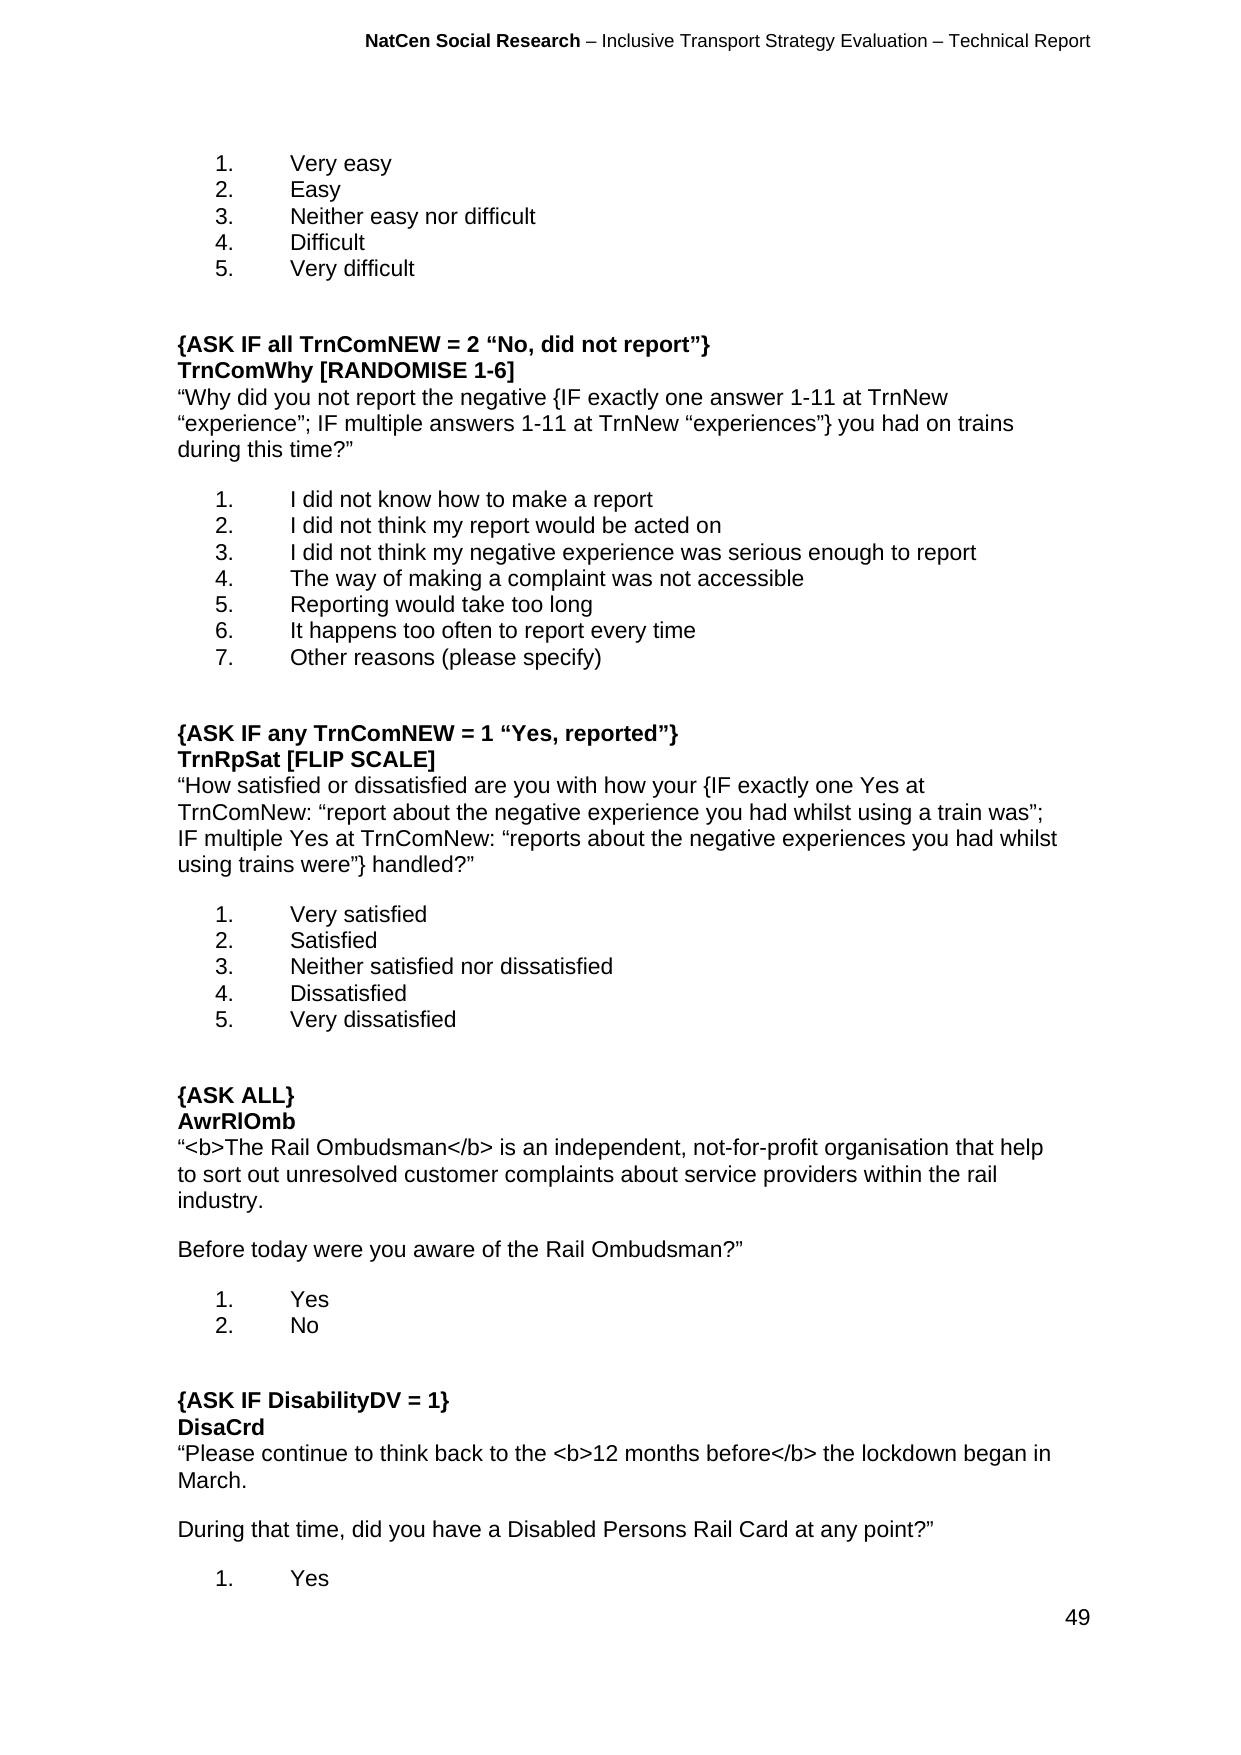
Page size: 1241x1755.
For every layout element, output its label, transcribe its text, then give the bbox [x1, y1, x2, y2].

list Dissatisfied [215, 979, 1063, 1006]
subtitle {ASK IF all TrnComNEW = 2 “No, did not report”} [177, 331, 1063, 357]
subtitle {ASK IF DisabilityDV = 1} [177, 1387, 1063, 1414]
list Very difficult [215, 255, 1063, 282]
list Easy [215, 176, 1063, 203]
subtitle TrnComWhy [RANDOMISE 1-6] [177, 357, 1063, 384]
subtitle AwrRlOmb [177, 1108, 1063, 1134]
text “Why did you not report the negative {IF exactly one answer 1-11 at TrnNew “experience”; IF multiple answers 1-11 at TrnNew “experiences”} you had on trains during this time?” [177, 384, 1063, 463]
list Very dissatisfied [215, 1006, 1063, 1032]
list The way of making a complaint was not accessible [215, 565, 1063, 591]
text Before today were you aware of the Rail Ombudsman?” [177, 1236, 1063, 1263]
text “Please continue to think back to the <b>12 months before</b> the lockdown began in March. [177, 1440, 1063, 1493]
list Neither easy nor difficult [215, 203, 1063, 229]
list It happens too often to report every time [215, 617, 1063, 644]
text “<b>The Rail Ombudsman</b> is an independent, not-for-profit organisation that help to sort out unresolved customer complaints about service providers within the rail industry. [177, 1134, 1063, 1213]
list I did not think my negative experience was serious enough to report [215, 538, 1063, 565]
list Other reasons (please specify) [215, 644, 1063, 670]
list I did not know how to make a report [215, 486, 1063, 512]
subtitle DisaCrd [177, 1414, 1063, 1440]
list I did not think my report would be acted on [215, 512, 1063, 538]
list Satisfied [215, 927, 1063, 953]
list Yes [215, 1286, 1063, 1312]
text During that time, did you have a Disabled Persons Rail Card at any point?” [177, 1516, 1063, 1542]
list Difficult [215, 229, 1063, 255]
list Yes [215, 1565, 1063, 1591]
subtitle TrnRpSat [FLIP SCALE] [177, 746, 1063, 772]
subtitle {ASK IF any TrnComNEW = 1 “Yes, reported”} [177, 719, 1063, 746]
list Reporting would take too long [215, 591, 1063, 617]
list Very satisfied [215, 901, 1063, 927]
list No [215, 1312, 1063, 1338]
list Very easy [215, 150, 1063, 176]
text “How satisfied or dissatisfied are you with how your {IF exactly one Yes at TrnComNew: “report about the negative experience you had whilst using a train was”; IF multiple Yes at TrnComNew: “reports about the negative experiences you had whilst using trains were”} handled?” [177, 772, 1063, 878]
list Neither satisfied nor dissatisfied [215, 953, 1063, 979]
subtitle {ASK ALL} [177, 1082, 1063, 1108]
